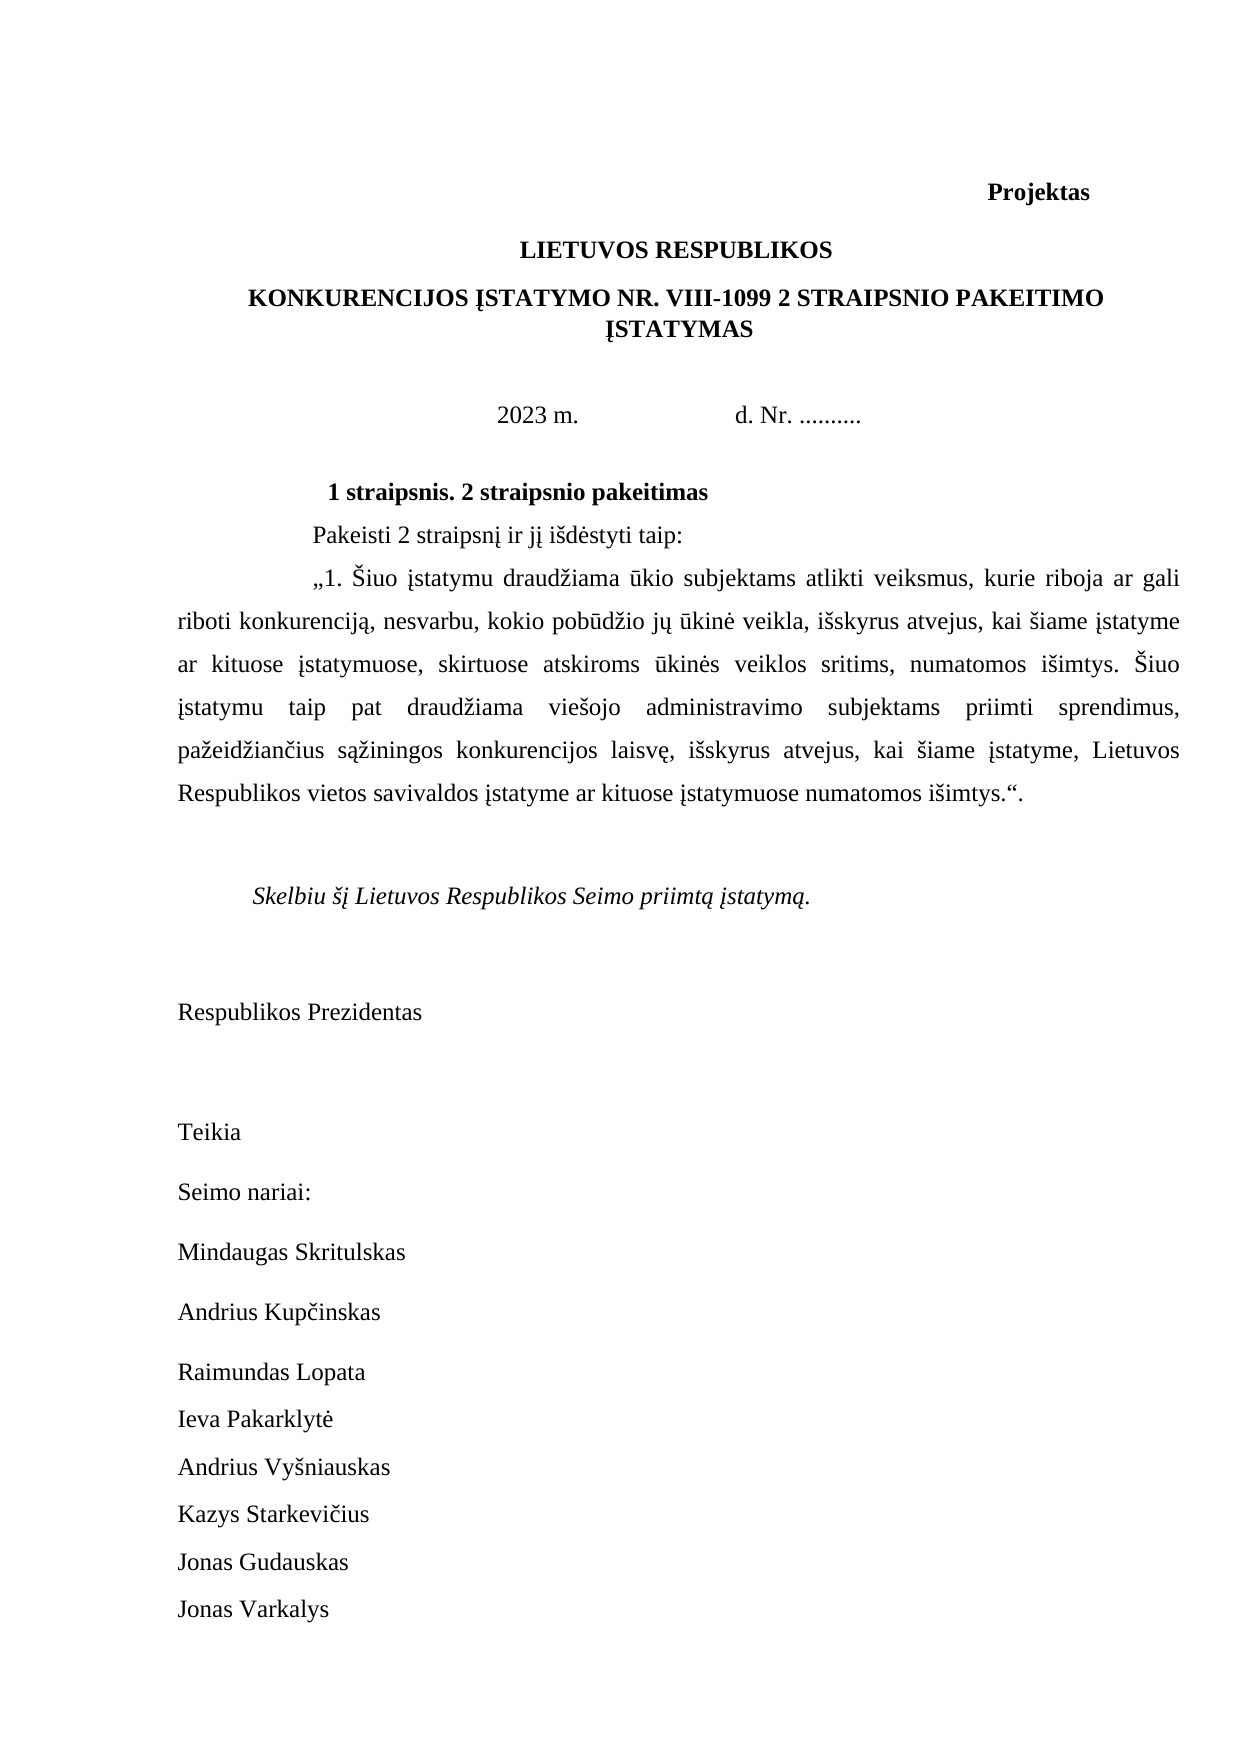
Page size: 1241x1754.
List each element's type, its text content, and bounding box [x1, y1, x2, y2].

text ĮSTATYMAS [177, 314, 1181, 343]
text 1 straipsnis. 2 straipsnio pakeitimas [177, 477, 1181, 505]
text Teikia [177, 1117, 1181, 1146]
text Lietuvos Respublikos [177, 235, 1181, 263]
text Projektas [916, 177, 1181, 206]
text 2023 m. d. Nr. .......... [177, 400, 1181, 429]
text Respublikos Prezidentas [177, 997, 1181, 1026]
text Andrius Kupčinskas [177, 1297, 1181, 1326]
text Andrius Vyšniauskas [177, 1452, 1181, 1480]
text Skelbiu šį Lietuvos Respublikos Seimo priimtą įstatymą. [177, 881, 1181, 910]
text Seimo nariai: [177, 1177, 1181, 1206]
text Raimundas Lopata [177, 1357, 1181, 1385]
text Mindaugas Skritulskas [177, 1237, 1181, 1266]
text „1. Šiuo įstatymu draudžiama ūkio subjektams atlikti veiksmus, kurie riboja ar gali riboti konkurenciją, nesvarbu, kokio pobūdžio jų ūkinė veikla, išskyrus atvejus, kai šiame įstatyme ar kituose įstatymuose, skirtuose atskiroms ūkinės veiklos sritims, numatomos išimtys. Šiuo įstatymu taip pat draudžiama viešojo administravimo subjektams priimti sprendimus, pažeidžiančius sąžiningos konkurencijos laisvę, išskyrus atvejus, kai šiame įstatyme, Lietuvos Respublikos vietos savivaldos įstatyme ar kituose įstatymuose numatomos išimtys.“. [177, 563, 1181, 807]
text Pakeisti 2 straipsnį ir jį išdėstyti taip: [177, 520, 1181, 548]
text Jonas Gudauskas [177, 1547, 1181, 1575]
text Ieva Pakarklytė [177, 1404, 1181, 1433]
text Kazys Starkevičius [177, 1499, 1181, 1528]
text Jonas Varkalys [177, 1594, 1181, 1623]
text konkurencijos įstatymo nR. VIII-1099 2 STRaipsnio PAKEITIMO [177, 280, 1181, 314]
